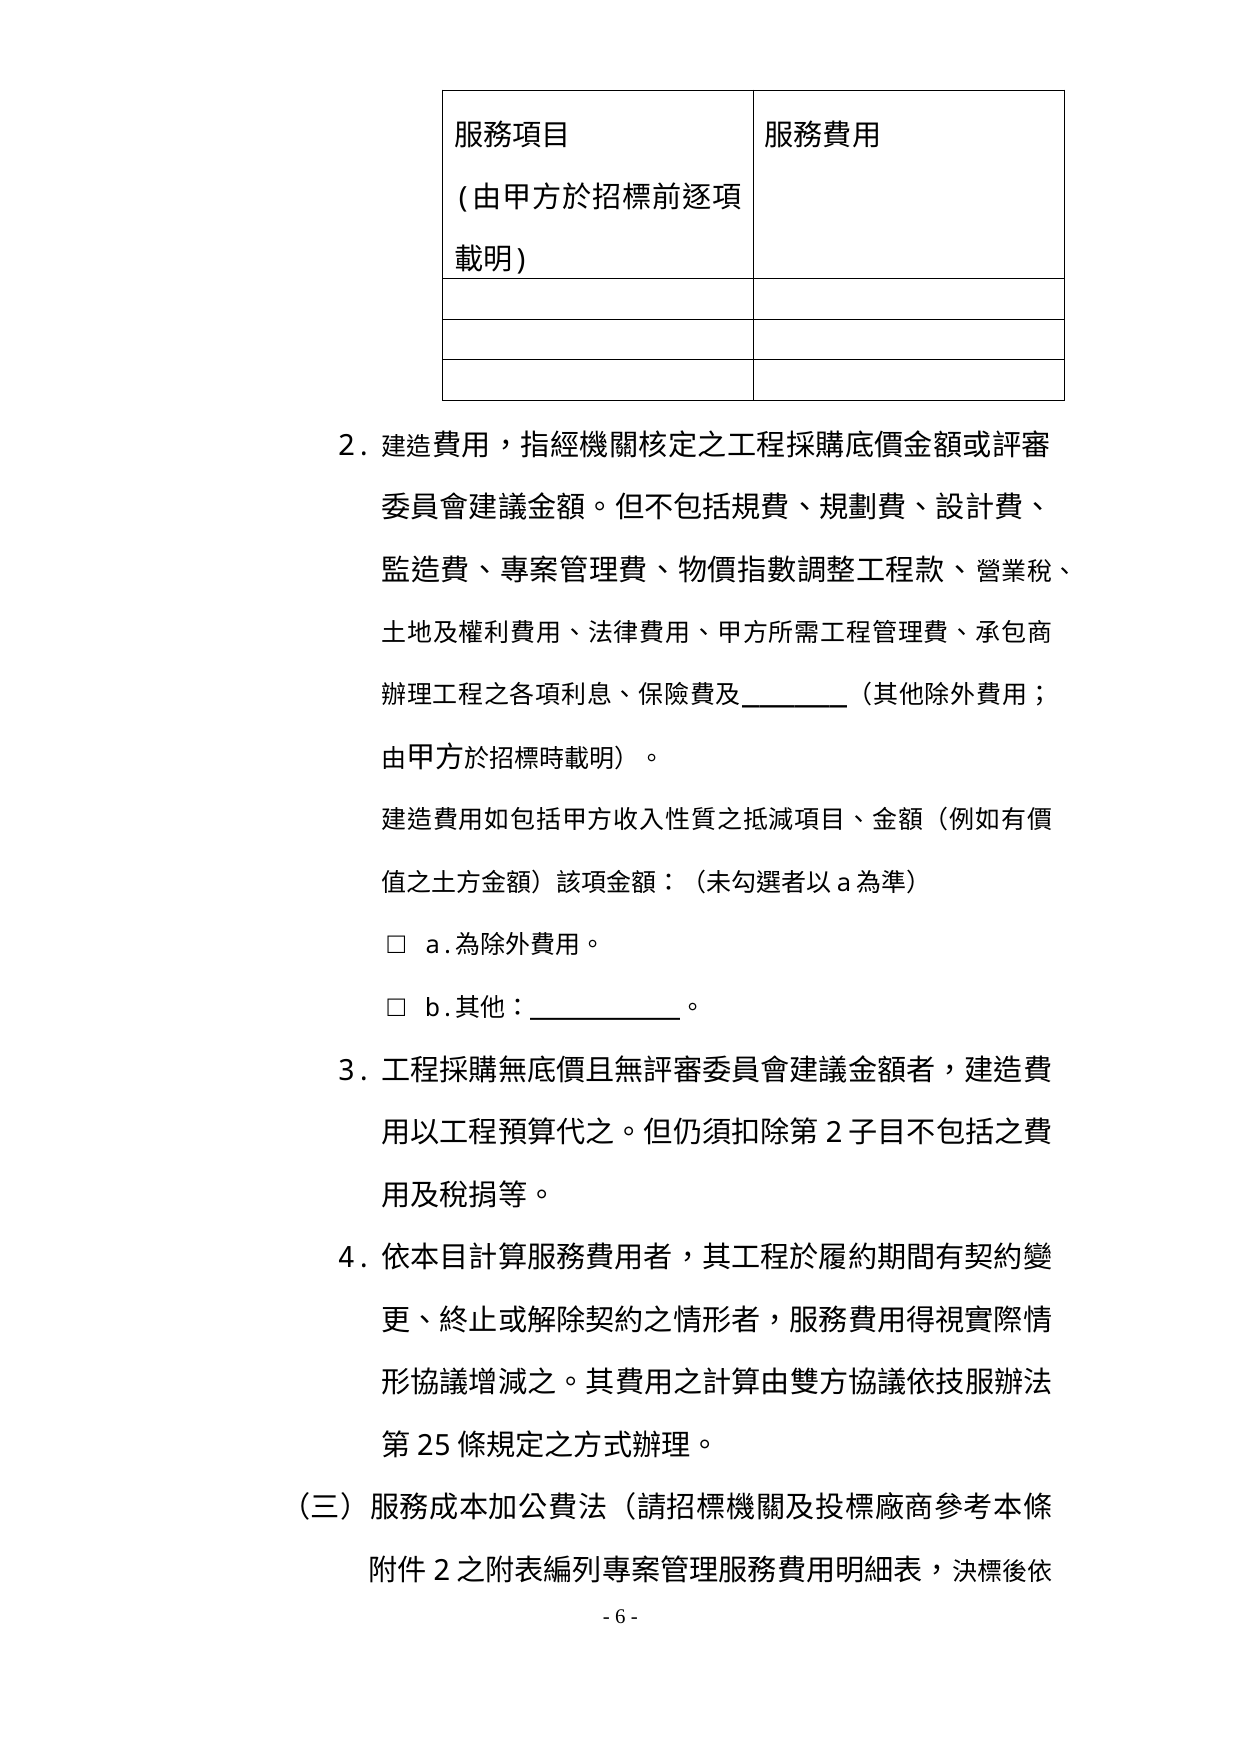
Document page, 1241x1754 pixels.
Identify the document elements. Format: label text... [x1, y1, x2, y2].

text 建造費用如包括甲方收入性質之抵減項目、金額（例如有價值之土方金額）該項金額：（未勾選者以a為準） [381, 776, 1053, 901]
table_header 服務費用 [754, 91, 1064, 278]
list a.為除外費用。 [387, 901, 1053, 963]
table_cell [754, 320, 1064, 359]
list 建造費用，指經機關核定之工程採購底價金額或評審委員會建議金額。但不包括規費、規劃費、設計費、監造費、專案管理費、物價指數調整工程款、營業稅、土地及權利費用、法律費用、甲方所需工程管理費、承包商辦理工程之各項利息、保險費及______（其他除外費用；由甲方於招標時載明）。 [337, 401, 1053, 776]
list 工程採購無底價且無評審委員會建議金額者，建造費用以工程預算代之。但仍須扣除第2子目不包括之費用及稅捐等。 [337, 1026, 1053, 1213]
list b.其他：__________。 [387, 963, 1053, 1026]
table_cell [443, 320, 753, 359]
table_cell [754, 279, 1064, 319]
list 依本目計算服務費用者，其工程於履約期間有契約變更、終止或解除契約之情形者，服務費用得視實際情形協議增減之。其費用之計算由雙方協議依技服辦法第25條規定之方式辦理。 [337, 1213, 1053, 1463]
table_cell [443, 279, 753, 319]
text （三）服務成本加公費法（請招標機關及投標廠商參考本條附件2之附表編列專案管理服務費用明細表，決標後依 [281, 1463, 1053, 1588]
table_header 服務項目 (由甲方於招標前逐項載明) [443, 91, 753, 278]
table_cell [443, 360, 753, 400]
table_cell [754, 360, 1064, 400]
